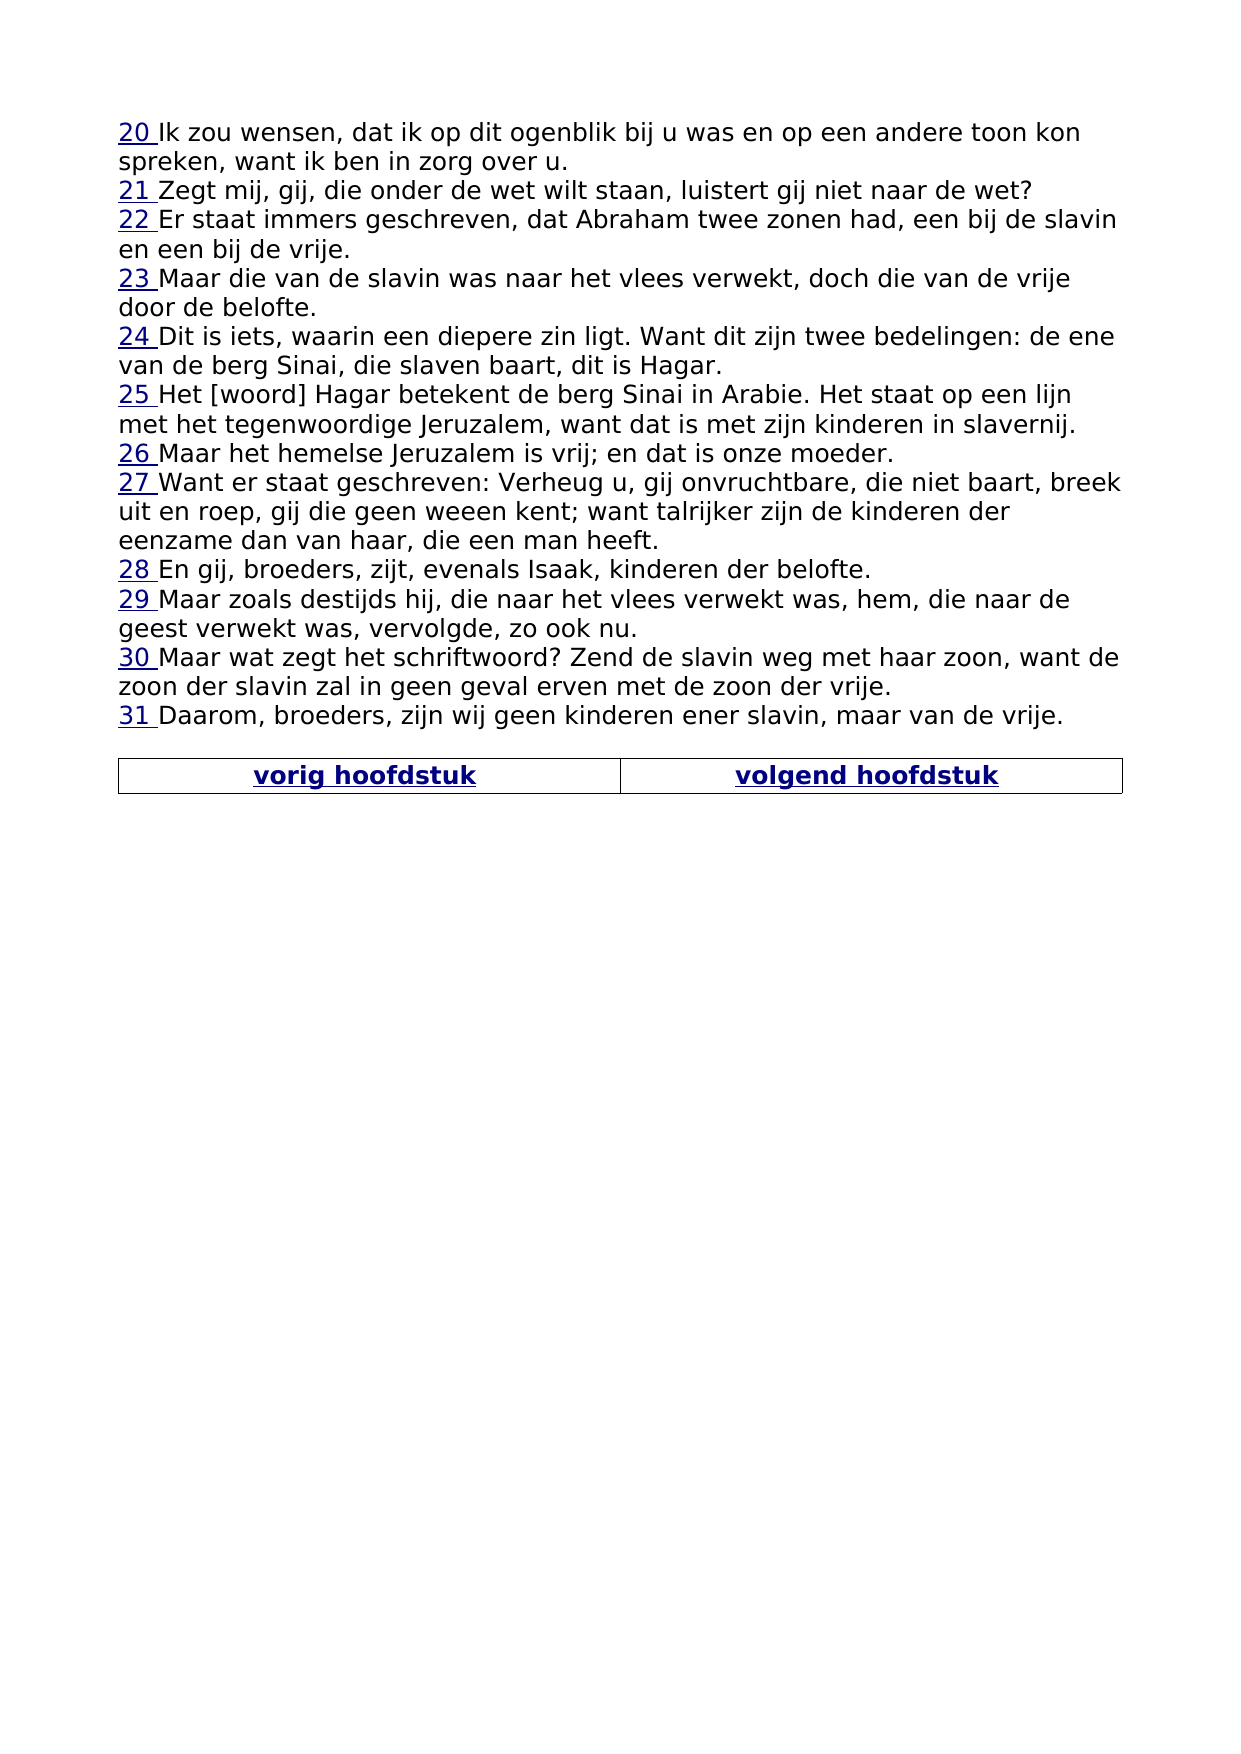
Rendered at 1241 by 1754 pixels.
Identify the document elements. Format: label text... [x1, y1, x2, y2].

table_header volgend hoofdstuk [621, 759, 1122, 793]
table_header vorig hoofdstuk [119, 759, 620, 793]
text 20 Ik zou wensen, dat ik op dit ogenblik bij u was en op een andere toon kon spreken, want ik ben in zorg over u. 21 Zegt mij, gij, die onder de wet wilt staan, luistert gij niet naar de wet? 22 Er staat immers geschreven, dat Abraham twee zonen had, een bij de slavin en een bij de vrije. 23 Maar die van de slavin was naar het vlees verwekt, doch die van de vrije door de belofte. 24 Dit is iets, waarin een diepere zin ligt. Want dit zijn twee bedelingen: de ene van de berg Sinai, die slaven baart, dit is Hagar. 25 Het [woord] Hagar betekent de berg Sinai in Arabie. Het staat op een lijn met het tegenwoordige Jeruzalem, want dat is met zijn kinderen in slavernij. 26 Maar het hemelse Jeruzalem is vrij; en dat is onze moeder. 27 Want er staat geschreven: Verheug u, gij onvruchtbare, die niet baart, breek uit en roep, gij die geen weeen kent; want talrijker zijn de kinderen der eenzame dan van haar, die een man heeft. 28 En gij, broeders, zijt, evenals Isaak, kinderen der belofte. 29 Maar zoals destijds hij, die naar het vlees verwekt was, hem, die naar de geest verwekt was, vervolgde, zo ook nu. 30 Maar wat zegt het schriftwoord? Zend de slavin weg met haar zoon, want de zoon der slavin zal in geen geval erven met de zoon der vrije. 31 Daarom, broeders, zijn wij geen kinderen ener slavin, maar van de vrije. [118, 118, 1122, 731]
